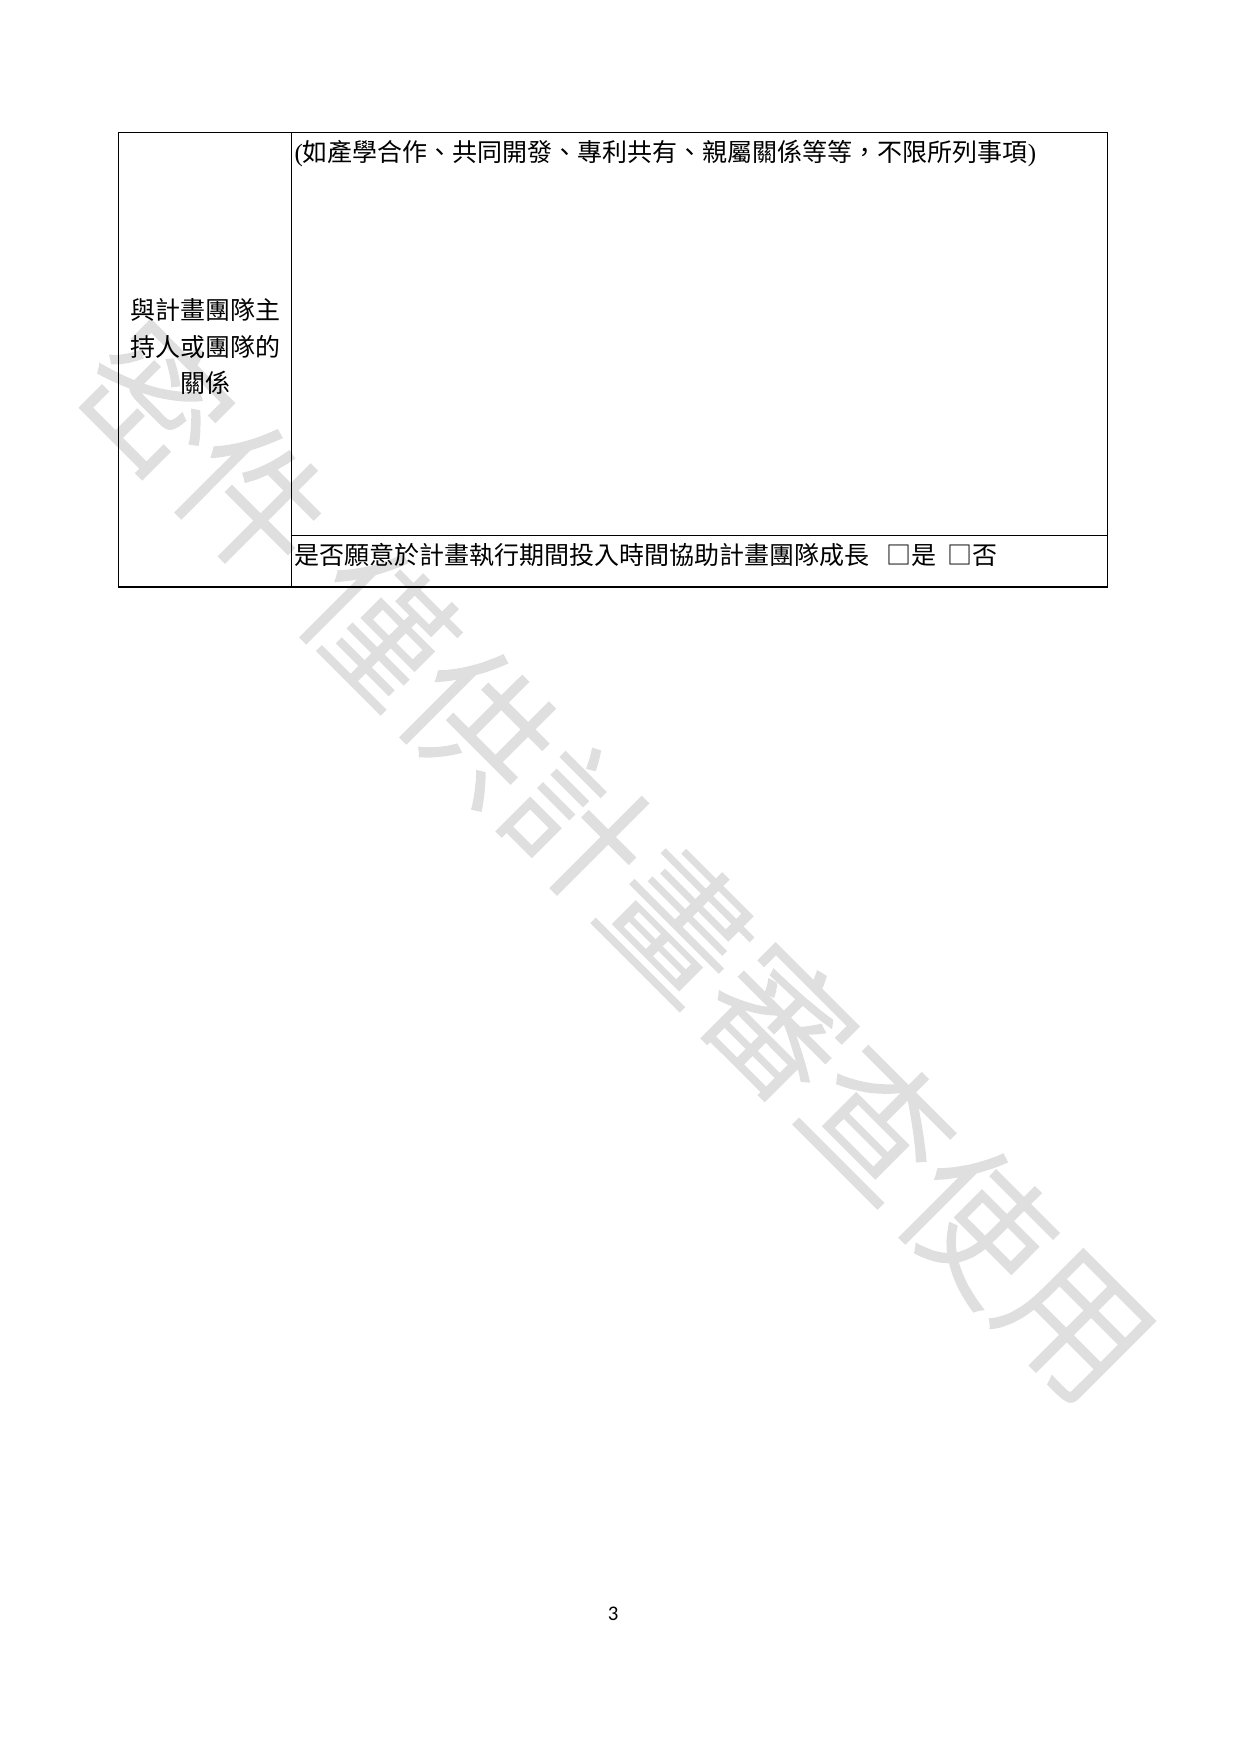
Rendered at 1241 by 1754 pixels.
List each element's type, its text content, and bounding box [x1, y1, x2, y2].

table_cell 是否願意於計畫執行期間投入時間協助計畫團隊成長 □是 □否 [292, 536, 1107, 586]
table_cell (如產學合作、共同開發、專利共有、親屬關係等等，不限所列事項) [292, 133, 1107, 535]
table_cell 與計畫團隊主持人或團隊的關係 [119, 133, 291, 586]
